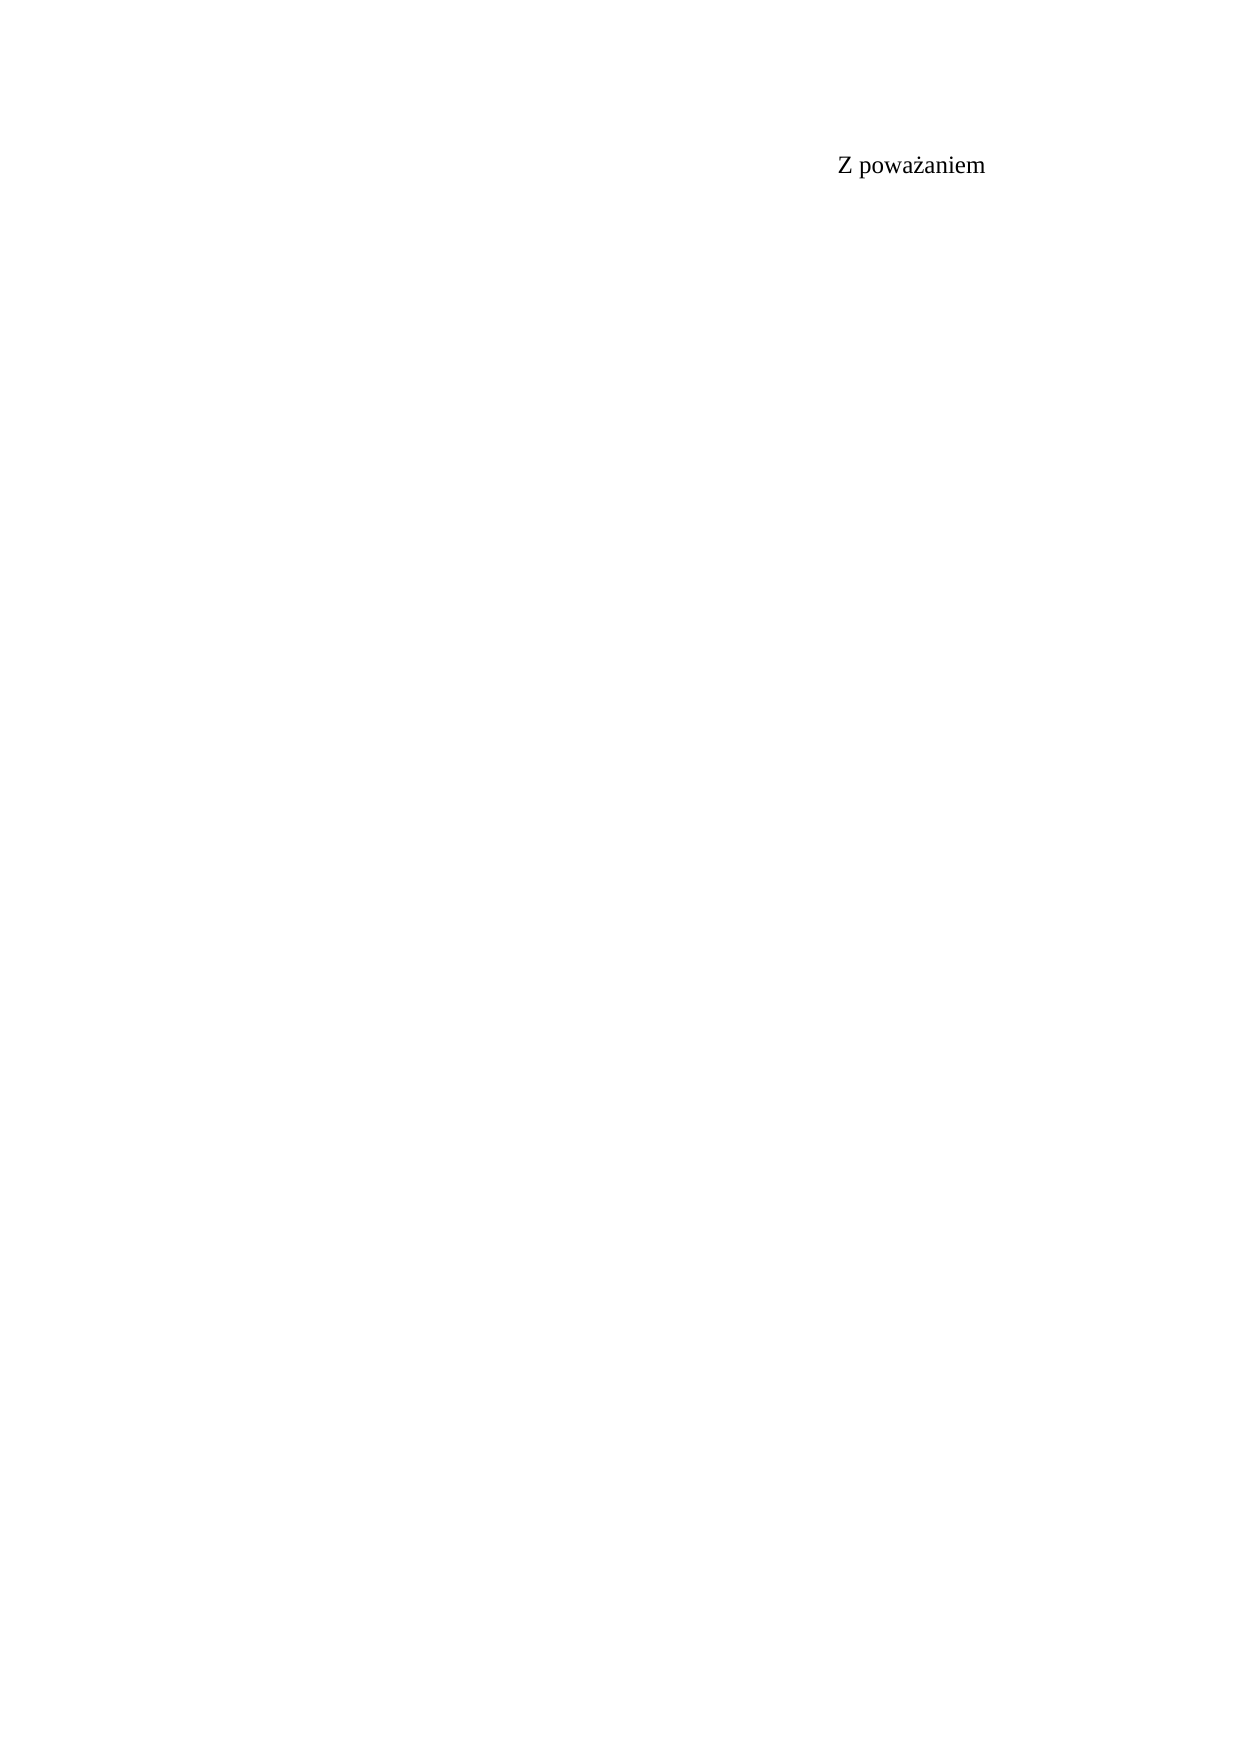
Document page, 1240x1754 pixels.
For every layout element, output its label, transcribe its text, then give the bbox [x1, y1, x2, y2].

text Z poważaniem [837, 150, 1131, 179]
